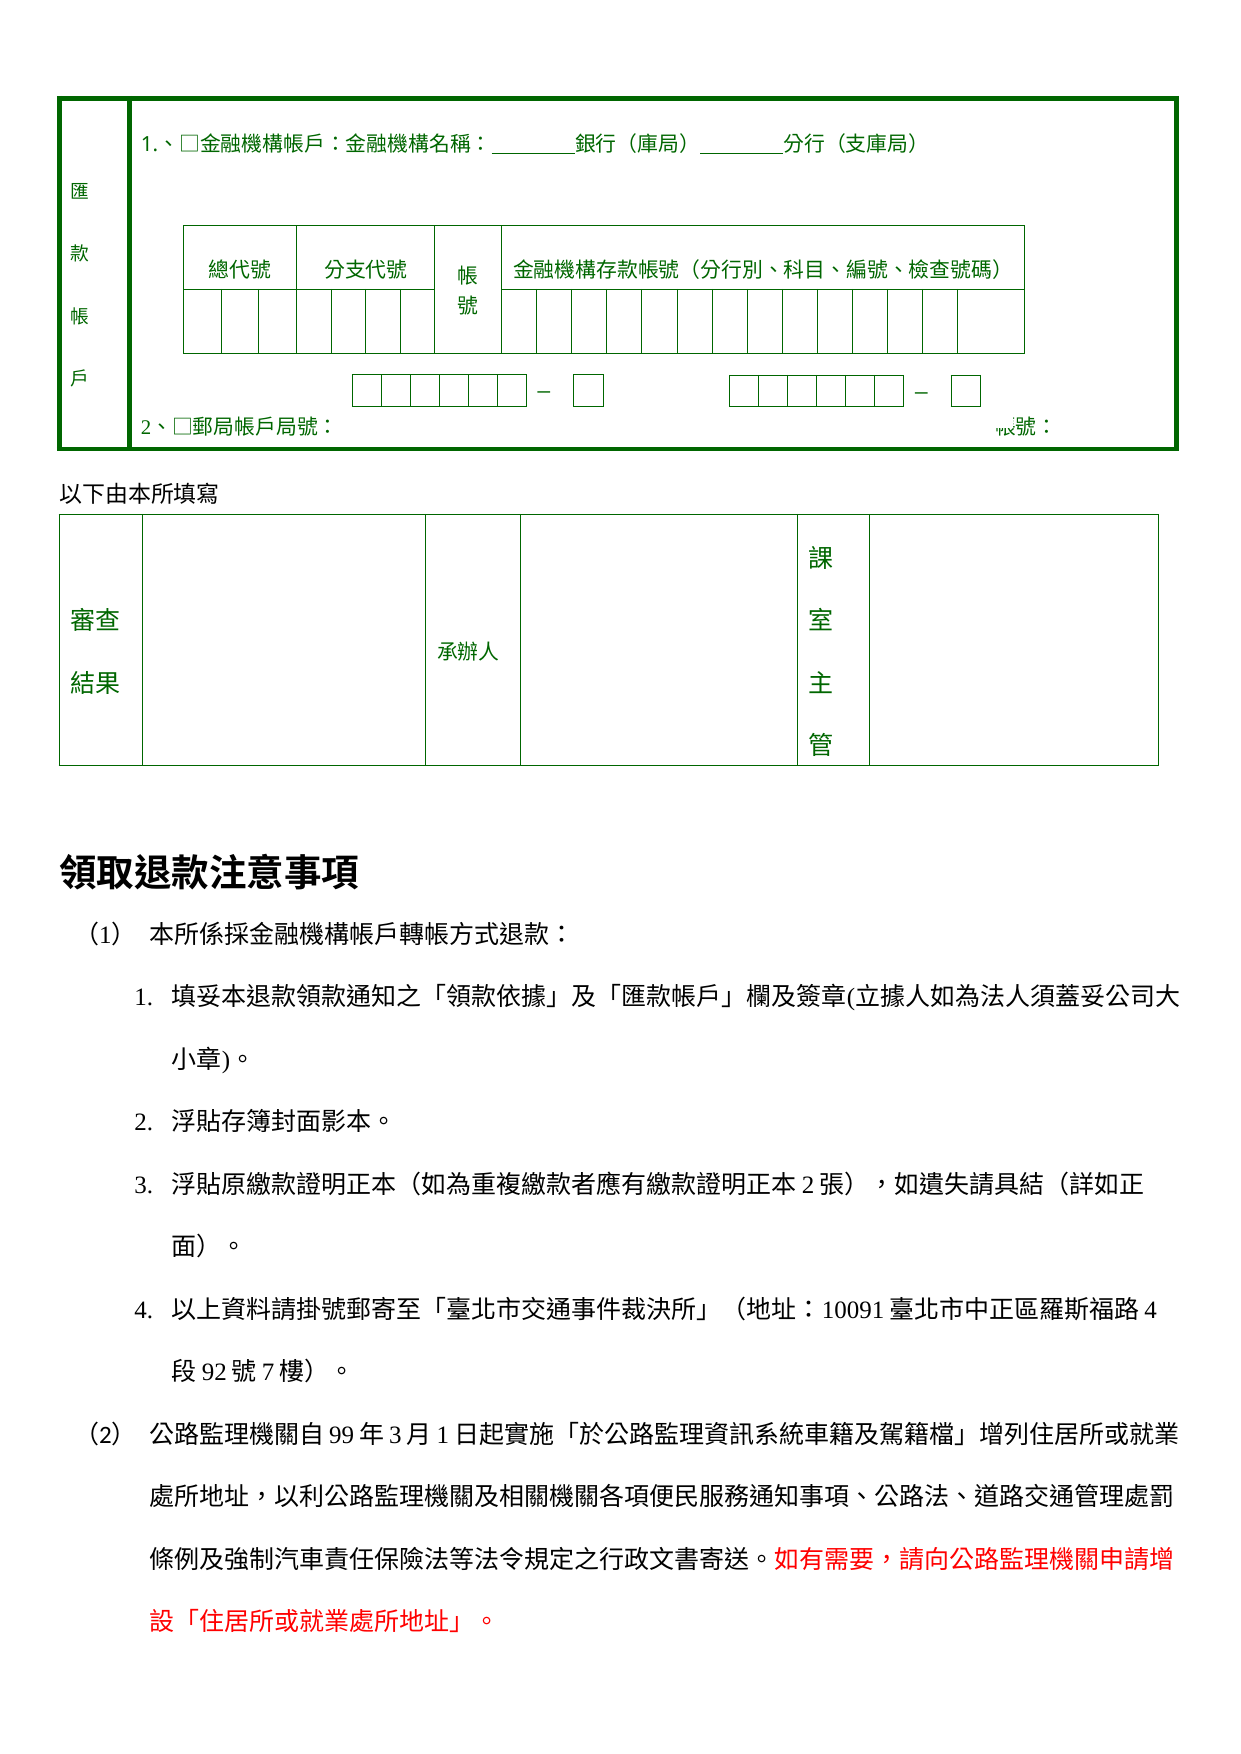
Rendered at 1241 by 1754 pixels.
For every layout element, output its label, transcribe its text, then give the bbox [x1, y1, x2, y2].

table_cell 1.、□金融機構帳戶：金融機構名稱： 銀行（庫局） 分行（支庫局） 2、□郵局帳戶局號： 帳號： [132, 101, 1174, 447]
table_header [143, 515, 425, 765]
table_cell [923, 290, 957, 352]
table_header [817, 376, 845, 406]
table_cell [607, 290, 641, 352]
list 填妥本退款領款通知之「領款依據」及「匯款帳戶」欄及簽章(立據人如為法人須蓋妥公司大小章)。 [134, 953, 1181, 1078]
table_header 金融機構存款帳號（分行別、科目、編號、檢查號碼） [502, 226, 1024, 289]
list 以上資料請掛號郵寄至「臺北市交通事件裁決所」（地址：10091臺北市中正區羅斯福路4段92號7樓）。 [134, 1266, 1181, 1391]
table_header 承辦人 [426, 515, 520, 765]
text 以下由本所填寫 [59, 451, 1181, 514]
table_header [870, 515, 1158, 765]
table_header ─ [904, 375, 951, 406]
list 浮貼原繳款證明正本（如為重複繳款者應有繳款證明正本2張），如遺失請具結（詳如正面）。 [134, 1141, 1181, 1266]
table_cell [259, 290, 296, 352]
list 公路監理機關自99年3月1日起實施「於公路監理資訊系統車籍及駕籍檔」增列住居所或就業處所地址，以利公路監理機關及相關機關各項便民服務通知事項、公路法、道路交通管理處罰條例及強制汽車責任保險法等法令規定之行政文書寄送。如有需要，請向公路監理機關申請增設「住居所或就業處所地址」。 [74, 1391, 1181, 1641]
table_header [521, 515, 797, 765]
table_header 總代號 [184, 226, 296, 289]
table_header [382, 375, 410, 406]
table_header 帳號 [435, 226, 501, 352]
table_header 分支代號 [297, 226, 434, 289]
table_header [498, 375, 526, 406]
table_header [730, 376, 758, 406]
table_cell [366, 290, 400, 352]
table_header [574, 375, 603, 406]
list 本所係採金融機構帳戶轉帳方式退款： [74, 891, 1181, 953]
table_cell [642, 290, 677, 352]
table_cell [678, 290, 712, 352]
table_cell [222, 290, 258, 352]
table_header [759, 376, 787, 406]
table_header [469, 375, 497, 406]
table_header 課室主管 [798, 515, 869, 765]
table_header [875, 376, 903, 406]
table_header 審查結果 [60, 515, 142, 765]
table_cell [853, 290, 887, 352]
table_cell [537, 290, 571, 352]
list 浮貼存簿封面影本。 [134, 1078, 1181, 1141]
table_header [440, 375, 468, 406]
table_header [353, 375, 381, 406]
table_cell [818, 290, 852, 352]
table_cell [783, 290, 817, 352]
table_cell [332, 290, 365, 352]
table_cell [401, 290, 434, 352]
table_cell 匯款帳戶 [62, 101, 127, 447]
table_cell [572, 290, 606, 352]
table_header [952, 376, 980, 406]
table_cell [748, 290, 782, 352]
table_cell [888, 290, 922, 352]
table_header ─ [527, 374, 573, 406]
text 領取退款注意事項 [59, 772, 1181, 891]
table_cell [958, 290, 1024, 352]
table_cell [713, 290, 747, 352]
table_cell [502, 290, 536, 352]
table_header [411, 375, 439, 406]
table_header [788, 376, 816, 406]
table_cell [297, 290, 331, 352]
table_header [846, 376, 874, 406]
table_cell [184, 290, 221, 352]
